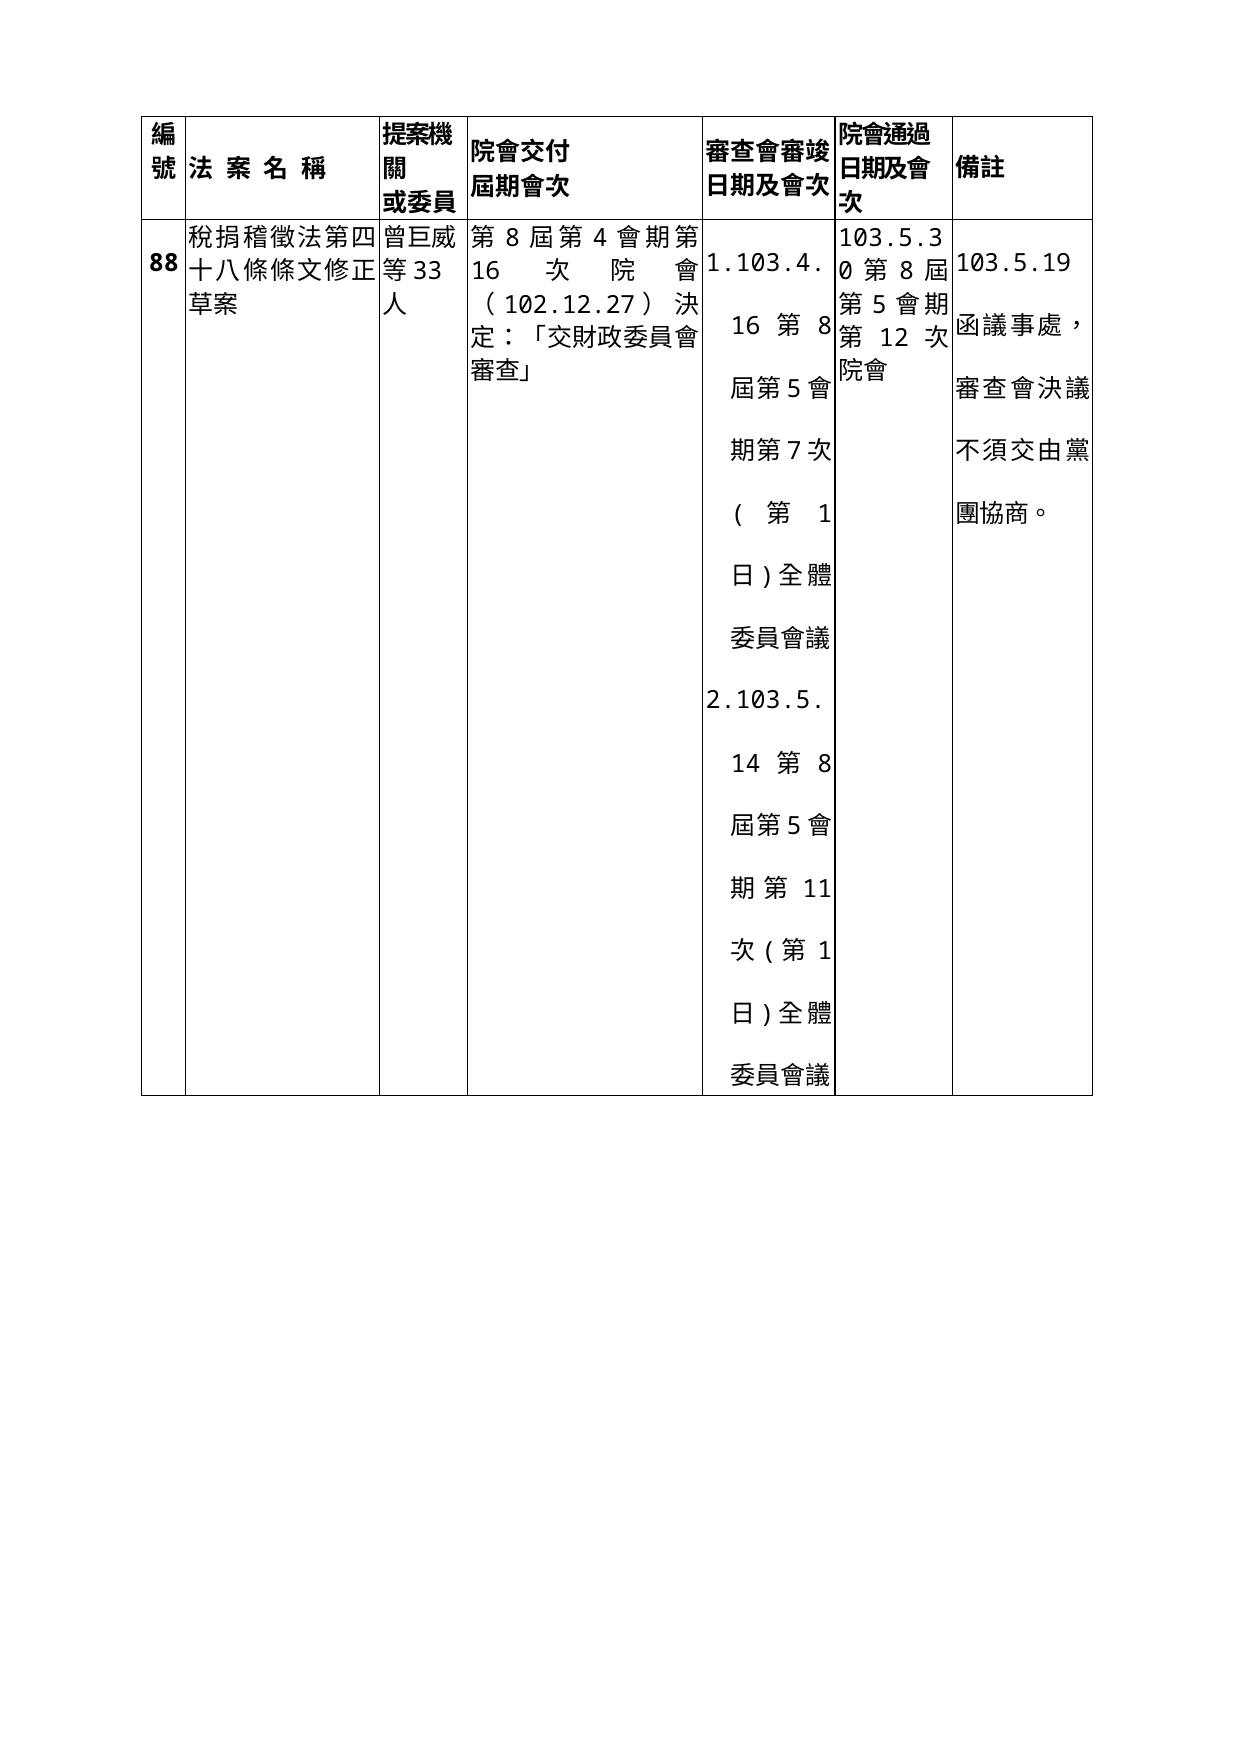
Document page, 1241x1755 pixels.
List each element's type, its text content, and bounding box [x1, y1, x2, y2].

table_cell 曾巨威等33人 [380, 220, 467, 1095]
table_cell 稅捐稽徵法第四十八條條文修正草案 [186, 220, 379, 1095]
table_cell 88 [142, 220, 185, 1095]
table_header 審查會審竣 日期及會次 [703, 117, 834, 219]
table_cell 103.5.19函議事處，審查會決議不須交由黨團協商。 [953, 220, 1092, 1095]
table_header 法 案 名 稱 [186, 117, 379, 219]
table_header 提案機關 或委員 [380, 117, 467, 219]
table_cell 第8屆第4會期第16次院會（102.12.27）決定：「交財政委員會審查」 [468, 220, 702, 1095]
table_cell 103.5.30第8屆第5會期第12次院會 [836, 220, 952, 1095]
table_header 院會交付 屆期會次 [468, 117, 702, 219]
table_cell 1.103.4.16第8屆第5會期第7次(第1日)全體委員會議 2.103.5.14第8屆第5會期第11次(第1日)全體委員會議 [703, 220, 834, 1095]
table_header 院會通過 日期及會次 [836, 117, 952, 219]
table_header 備註 [953, 117, 1092, 219]
table_header 編號 [142, 117, 185, 219]
